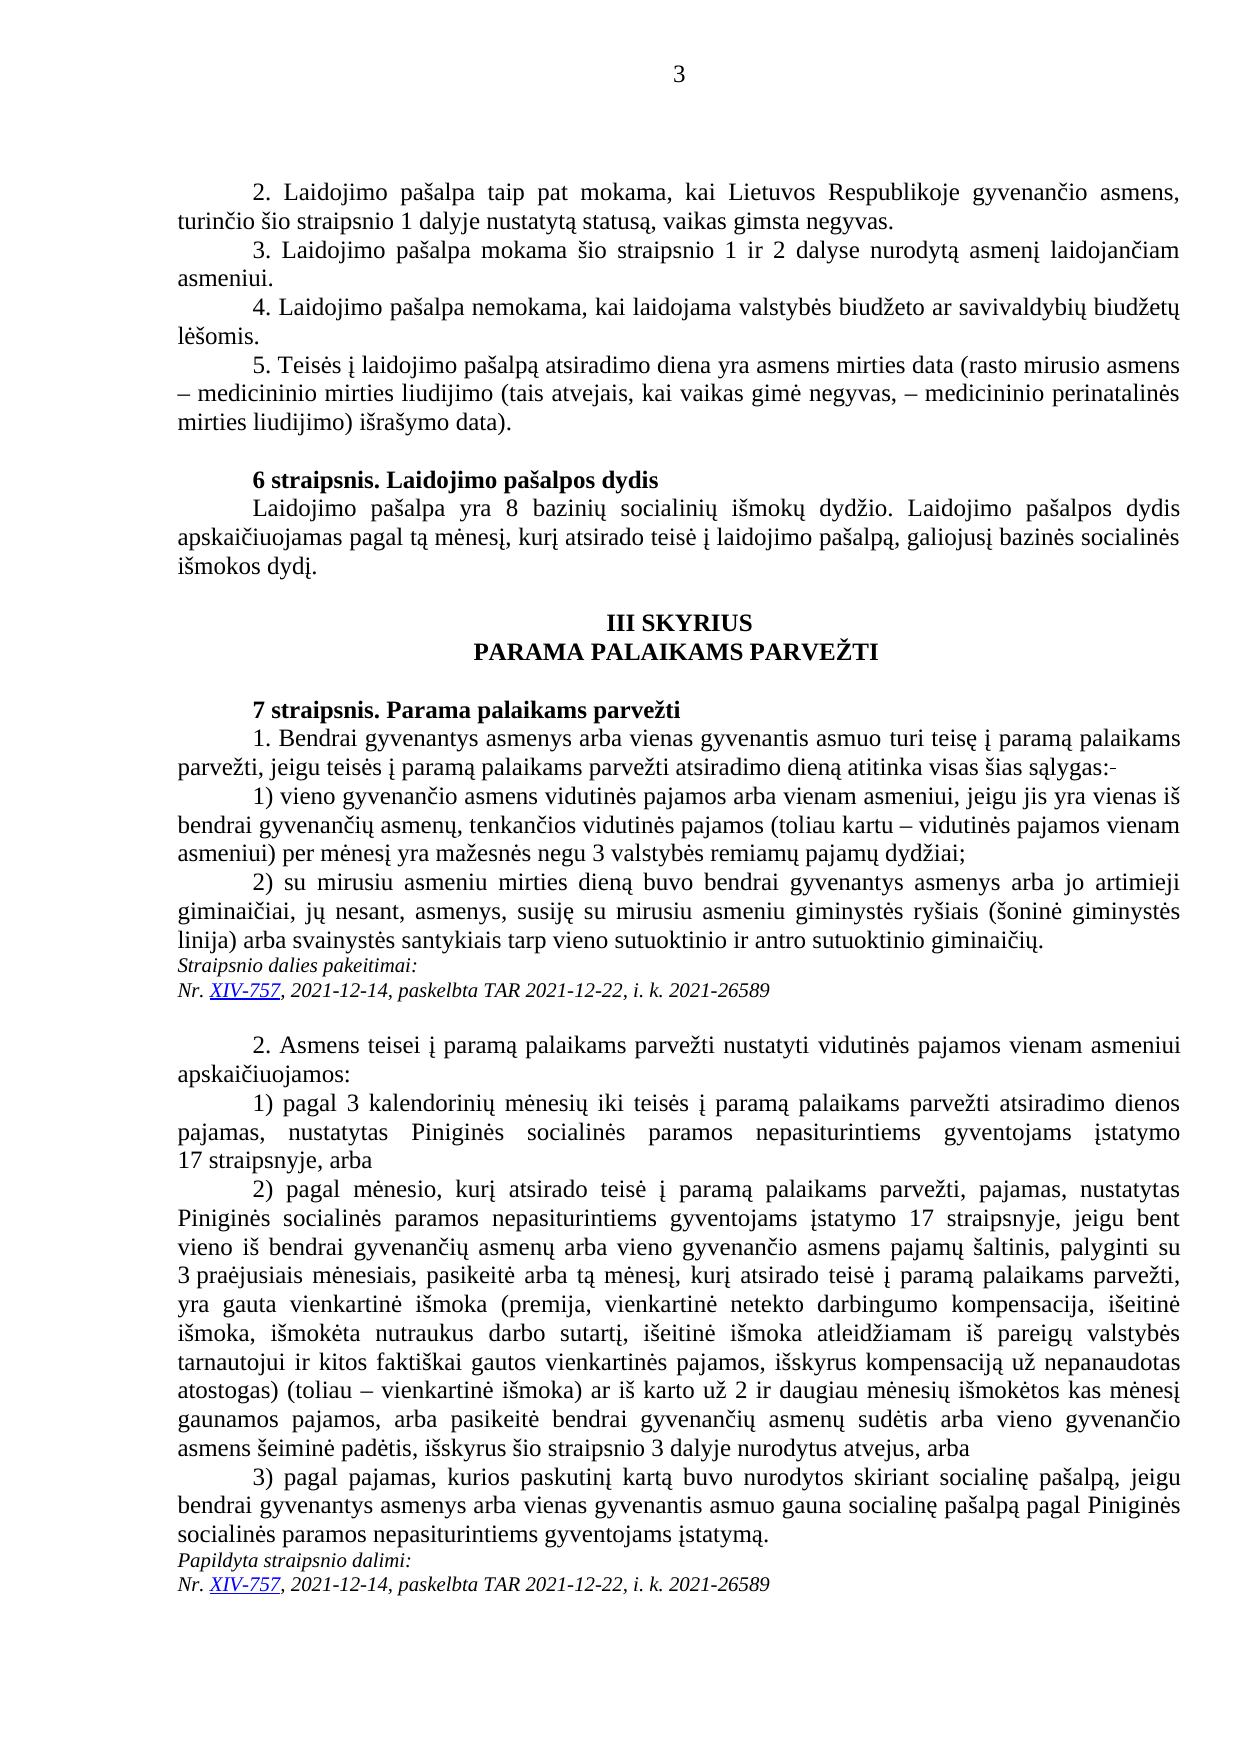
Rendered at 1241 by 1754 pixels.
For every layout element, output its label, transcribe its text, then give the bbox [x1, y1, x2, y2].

text 4. Laidojimo pašalpa nemokama, kai laidojama valstybės biudžeto ar savivaldybių biudžetų lėšomis. [177, 292, 1181, 350]
text 1) vieno gyvenančio asmens vidutinės pajamos arba vienam asmeniui, jeigu jis yra vienas iš bendrai gyvenančių asmenų, tenkančios vidutinės pajamos (toliau kartu – vidutinės pajamos vienam asmeniui) per mėnesį yra mažesnės negu 3 valstybės remiamų pajamų dydžiai; [177, 781, 1181, 867]
text PARAMA PALAIKAMS PARVEŽTI [177, 637, 1181, 666]
text 3. Laidojimo pašalpa mokama šio straipsnio 1 ir 2 dalyse nurodytą asmenį laidojančiam asmeniui. [177, 235, 1181, 292]
text 7 straipsnis. Parama palaikams parvežti [177, 695, 1181, 723]
text Straipsnio dalies pakeitimai: [177, 953, 1181, 977]
text 3) pagal pajamas, kurios paskutinį kartą buvo nurodytos skiriant socialinę pašalpą, jeigu bendrai gyvenantys asmenys arba vienas gyvenantis asmuo gauna socialinę pašalpą pagal Piniginės socialinės paramos nepasiturintiems gyventojams įstatymą. [177, 1462, 1181, 1548]
text 2. Laidojimo pašalpa taip pat mokama, kai Lietuvos Respublikoje gyvenančio asmens, turinčio šio straipsnio 1 dalyje nustatytą statusą, vaikas gimsta negyvas. [177, 177, 1181, 235]
text Papildyta straipsnio dalimi: [177, 1548, 1181, 1572]
text 2) pagal mėnesio, kurį atsirado teisė į paramą palaikams parvežti, pajamas, nustatytas Piniginės socialinės paramos nepasiturintiems gyventojams įstatymo 17 straipsnyje, jeigu bent vieno iš bendrai gyvenančių asmenų arba vieno gyvenančio asmens pajamų šaltinis, palyginti su 3 praėjusiais mėnesiais, pasikeitė arba tą mėnesį, kurį atsirado teisė į paramą palaikams parvežti, yra gauta vienkartinė išmoka (premija, vienkartinė netekto darbingumo kompensacija, išeitinė išmoka, išmokėta nutraukus darbo sutartį, išeitinė išmoka atleidžiamam iš pareigų valstybės tarnautojui ir kitos faktiškai gautos vienkartinės pajamos, išskyrus kompensaciją už nepanaudotas atostogas) (toliau – vienkartinė išmoka) ar iš karto už 2 ir daugiau mėnesių išmokėtos kas mėnesį gaunamos pajamos, arba pasikeitė bendrai gyvenančių asmenų sudėtis arba vieno gyvenančio asmens šeiminė padėtis, išskyrus šio straipsnio 3 dalyje nurodytus atvejus, arba [177, 1174, 1181, 1462]
text 2. Asmens teisei į paramą palaikams parvežti nustatyti vidutinės pajamos vienam asmeniui apskaičiuojamos: [177, 1030, 1181, 1088]
text Laidojimo pašalpa yra 8 bazinių socialinių išmokų dydžio. Laidojimo pašalpos dydis apskaičiuojamas pagal tą mėnesį, kurį atsirado teisė į laidojimo pašalpą, galiojusį bazinės socialinės išmokos dydį. [177, 493, 1181, 580]
text Nr. XIV-757, 2021-12-14, paskelbta TAR 2021-12-22, i. k. 2021-26589 [177, 977, 1181, 1002]
text 5. Teisės į laidojimo pašalpą atsiradimo diena yra asmens mirties data (rasto mirusio asmens – medicininio mirties liudijimo (tais atvejais, kai vaikas gimė negyvas, – medicininio perinatalinės mirties liudijimo) išrašymo data). [177, 350, 1181, 436]
text 2) su mirusiu asmeniu mirties dieną buvo bendrai gyvenantys asmenys arba jo artimieji giminaičiai, jų nesant, asmenys, susiję su mirusiu asmeniu giminystės ryšiais (šoninė giminystės linija) arba svainystės santykiais tarp vieno sutuoktinio ir antro sutuoktinio giminaičių. [177, 867, 1181, 953]
text 1. Bendrai gyvenantys asmenys arba vienas gyvenantis asmuo turi teisę į paramą palaikams parvežti, jeigu teisės į paramą palaikams parvežti atsiradimo dieną atitinka visas šias sąlygas: [177, 723, 1181, 781]
text III SKYRIUS [177, 608, 1181, 637]
text Nr. XIV-757, 2021-12-14, paskelbta TAR 2021-12-22, i. k. 2021-26589 [177, 1572, 1181, 1596]
text 1) pagal 3 kalendorinių mėnesių iki teisės į paramą palaikams parvežti atsiradimo dienos pajamas, nustatytas Piniginės socialinės paramos nepasiturintiems gyventojams įstatymo 17 straipsnyje, arba [177, 1088, 1181, 1174]
text 6 straipsnis. Laidojimo pašalpos dydis [177, 465, 1181, 493]
